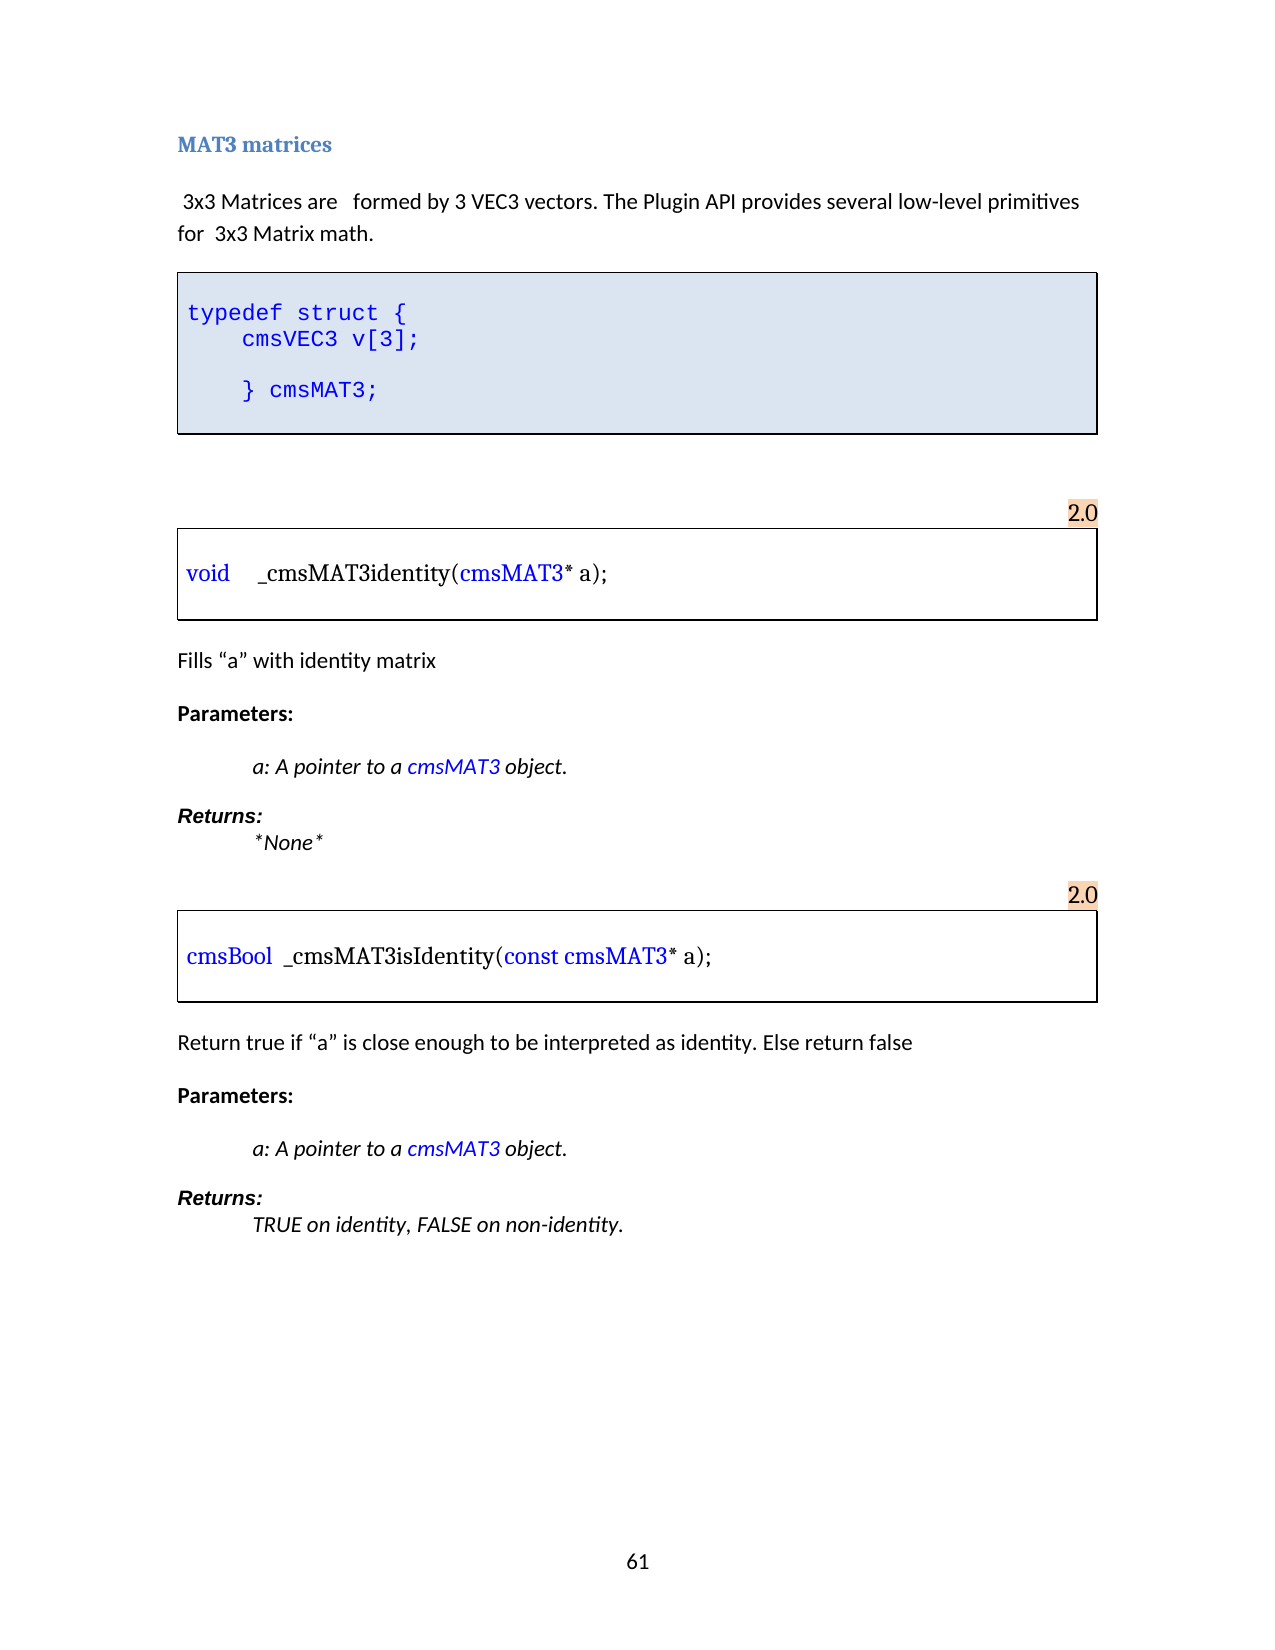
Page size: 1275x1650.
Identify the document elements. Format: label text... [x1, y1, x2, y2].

text a: A pointer to a cmsMAT3 object. [177, 752, 1098, 780]
subtitle MAT3 matrices [177, 132, 1098, 158]
text } cmsMAT3; [178, 376, 1096, 402]
text cmsVEC3 v[3]; [178, 324, 1096, 350]
text Parameters: [177, 1081, 1098, 1109]
text 2.0 [177, 881, 1068, 910]
text Return true if “a” is close enough to be interpreted as identity. Else return false [177, 1028, 1098, 1056]
text typedef struct { [178, 298, 1096, 324]
text 3x3 Matrices are formed by 3 VEC3 vectors. The Plugin API provides several low-level primitives for 3x3 Matrix math. [177, 187, 1098, 247]
text *None* [177, 828, 1098, 856]
text 2.0 [177, 499, 1068, 527]
text void _cmsMAT3identity(cmsMAT3* a); [178, 556, 1096, 585]
text TRUE on identity, FALSE on non-identity. [177, 1210, 1098, 1238]
text a: A pointer to a cmsMAT3 object. [177, 1134, 1098, 1162]
text Returns: [177, 1186, 1098, 1210]
text Returns: [177, 804, 1098, 828]
text Parameters: [177, 699, 1098, 727]
text cmsBool _cmsMAT3isIdentity(const cmsMAT3* a); [178, 938, 1096, 967]
text Fills “a” with identity matrix [177, 646, 1098, 674]
